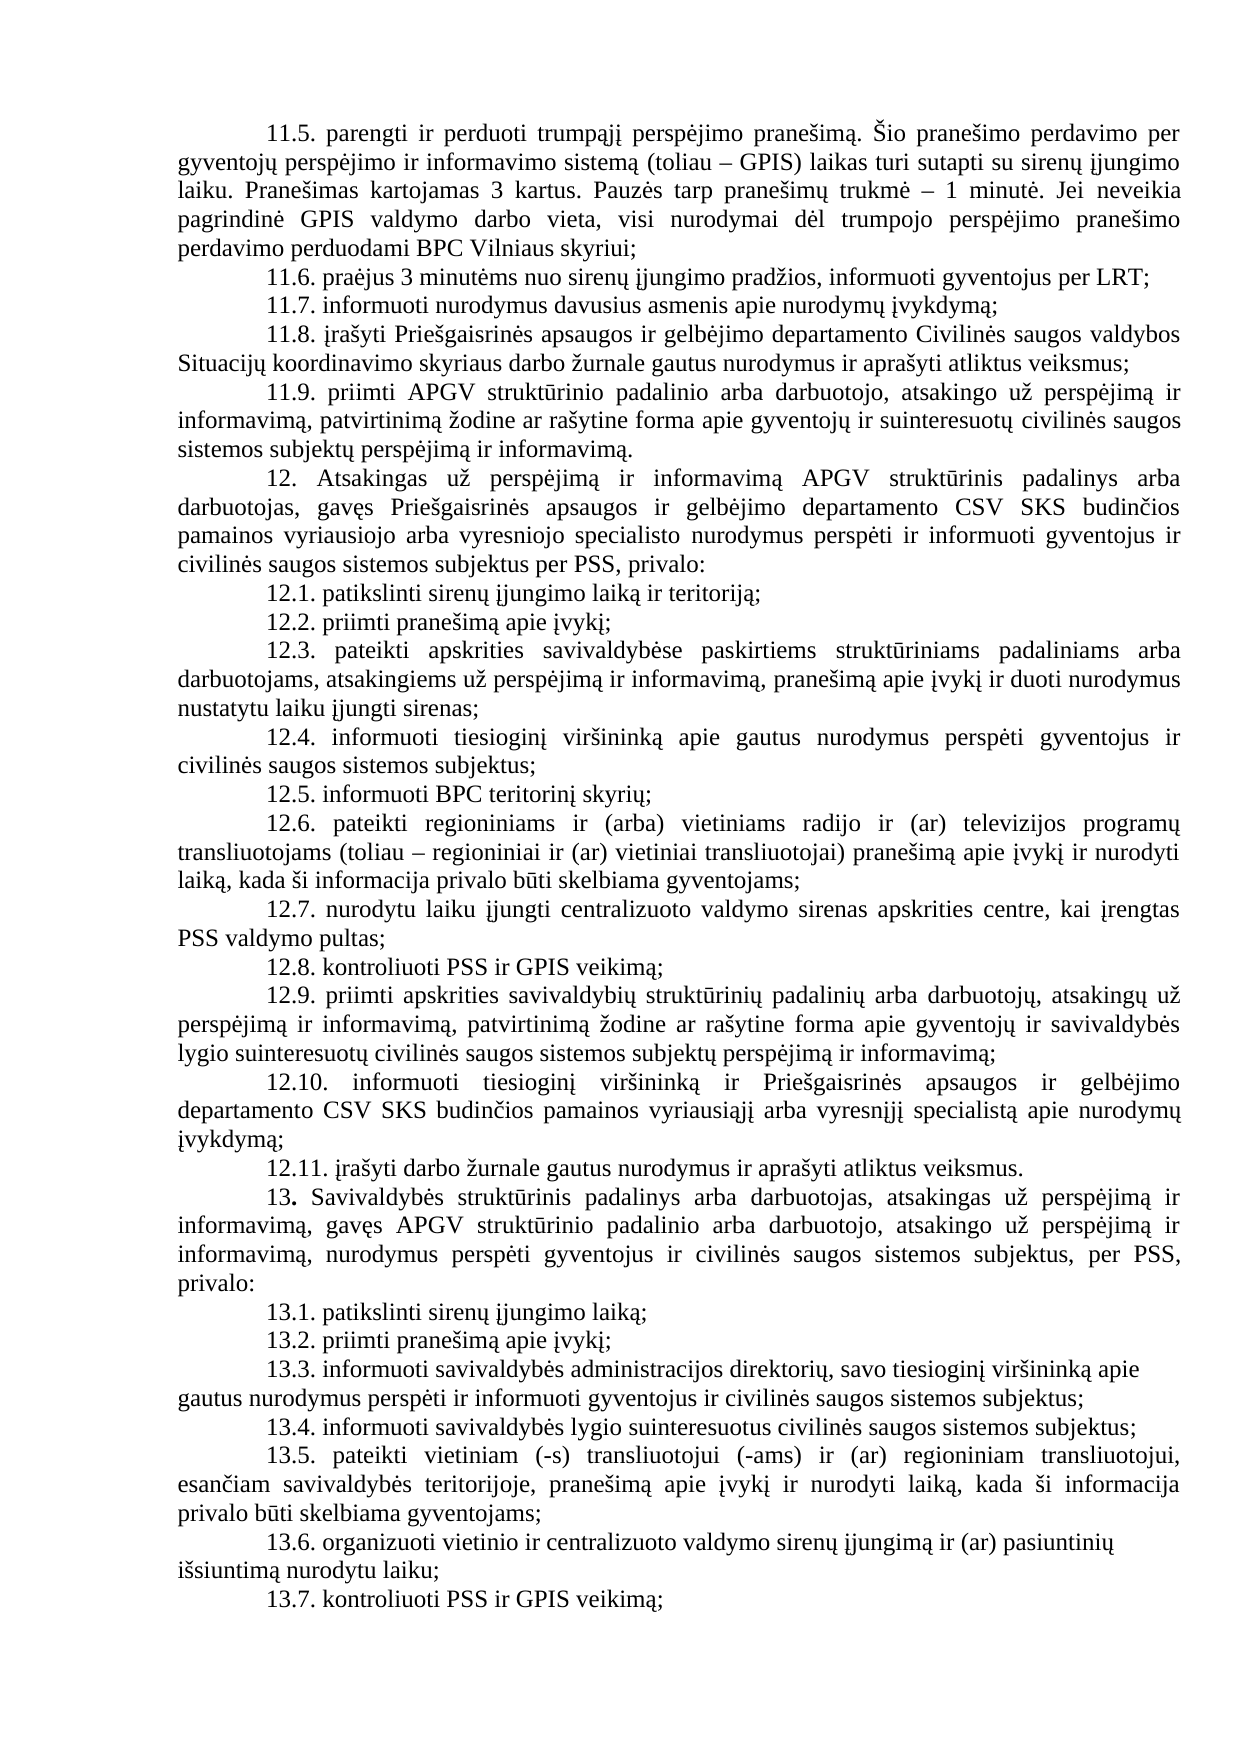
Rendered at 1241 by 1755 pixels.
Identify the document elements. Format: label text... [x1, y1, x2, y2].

text 12.7. nurodytu laiku įjungti centralizuoto valdymo sirenas apskrities centre, kai įrengtas PSS valdymo pultas; [177, 894, 1181, 952]
text 12. Atsakingas už perspėjimą ir informavimą APGV struktūrinis padalinys arba darbuotojas, gavęs Priešgaisrinės apsaugos ir gelbėjimo departamento CSV SKS budinčios pamainos vyriausiojo arba vyresniojo specialisto nurodymus perspėti ir informuoti gyventojus ir civilinės saugos sistemos subjektus per PSS, privalo: [177, 463, 1181, 578]
text 12.9. priimti apskrities savivaldybių struktūrinių padalinių arba darbuotojų, atsakingų už perspėjimą ir informavimą, patvirtinimą žodine ar rašytine forma apie gyventojų ir savivaldybės lygio suinteresuotų civilinės saugos sistemos subjektų perspėjimą ir informavimą; [177, 981, 1181, 1067]
text 11.5. parengti ir perduoti trumpąjį perspėjimo pranešimą. Šio pranešimo perdavimo per gyventojų perspėjimo ir informavimo sistemą (toliau – GPIS) laikas turi sutapti su sirenų įjungimo laiku. Pranešimas kartojamas 3 kartus. Pauzės tarp pranešimų trukmė – 1 minutė. Jei neveikia pagrindinė GPIS valdymo darbo vieta, visi nurodymai dėl trumpojo perspėjimo pranešimo perdavimo perduodami BPC Vilniaus skyriui; [177, 118, 1181, 262]
text 13.3. informuoti savivaldybės administracijos direktorių, savo tiesioginį viršininką apie gautus nurodymus perspėti ir informuoti gyventojus ir civilinės saugos sistemos subjektus; [177, 1354, 1181, 1412]
text 12.4. informuoti tiesioginį viršininką apie gautus nurodymus perspėti gyventojus ir civilinės saugos sistemos subjektus; [177, 722, 1181, 779]
text 13.1. patikslinti sirenų įjungimo laiką; [266, 1297, 1181, 1326]
text 13.4. informuoti savivaldybės lygio suinteresuotus civilinės saugos sistemos subjektus; [177, 1412, 1181, 1441]
text 12.8. kontroliuoti PSS ir GPIS veikimą; [266, 952, 1181, 981]
text 12.1. patikslinti sirenų įjungimo laiką ir teritoriją; [266, 578, 1181, 607]
text 11.7. informuoti nurodymus davusius asmenis apie nurodymų įvykdymą; [177, 291, 1181, 319]
text 12.11. įrašyti darbo žurnale gautus nurodymus ir aprašyti atliktus veiksmus. [177, 1153, 1181, 1182]
text 12.10. informuoti tiesioginį viršininką ir Priešgaisrinės apsaugos ir gelbėjimo departamento CSV SKS budinčios pamainos vyriausiąjį arba vyresnįjį specialistą apie nurodymų įvykdymą; [177, 1067, 1181, 1153]
text 13.7. kontroliuoti PSS ir GPIS veikimą; [266, 1584, 1181, 1613]
text 13.2. priimti pranešimą apie įvykį; [177, 1326, 1181, 1354]
text 12.2. priimti pranešimą apie įvykį; [177, 607, 1181, 636]
text 12.6. pateikti regioniniams ir (arba) vietiniams radijo ir (ar) televizijos programų transliuotojams (toliau – regioniniai ir (ar) vietiniai transliuotojai) pranešimą apie įvykį ir nurodyti laiką, kada ši informacija privalo būti skelbiama gyventojams; [177, 808, 1181, 894]
text 13.5. pateikti vietiniam (-s) transliuotojui (-ams) ir (ar) regioniniam transliuotojui, esančiam savivaldybės teritorijoje, pranešimą apie įvykį ir nurodyti laiką, kada ši informacija privalo būti skelbiama gyventojams; [177, 1441, 1181, 1527]
text 13.6. organizuoti vietinio ir centralizuoto valdymo sirenų įjungimą ir (ar) pasiuntinių išsiuntimą nurodytu laiku; [177, 1527, 1181, 1584]
text 11.9. priimti APGV struktūrinio padalinio arba darbuotojo, atsakingo už perspėjimą ir informavimą, patvirtinimą žodine ar rašytine forma apie gyventojų ir suinteresuotų civilinės saugos sistemos subjektų perspėjimą ir informavimą. [177, 377, 1181, 463]
text 13. Savivaldybės struktūrinis padalinys arba darbuotojas, atsakingas už perspėjimą ir informavimą, gavęs APGV struktūrinio padalinio arba darbuotojo, atsakingo už perspėjimą ir informavimą, nurodymus perspėti gyventojus ir civilinės saugos sistemos subjektus, per PSS, privalo: [177, 1182, 1181, 1297]
text 11.6. praėjus 3 minutėms nuo sirenų įjungimo pradžios, informuoti gyventojus per LRT; [177, 262, 1181, 291]
text 11.8. įrašyti Priešgaisrinės apsaugos ir gelbėjimo departamento Civilinės saugos valdybos Situacijų koordinavimo skyriaus darbo žurnale gautus nurodymus ir aprašyti atliktus veiksmus; [177, 319, 1181, 377]
text 12.3. pateikti apskrities savivaldybėse paskirtiems struktūriniams padaliniams arba darbuotojams, atsakingiems už perspėjimą ir informavimą, pranešimą apie įvykį ir duoti nurodymus nustatytu laiku įjungti sirenas; [177, 636, 1181, 722]
text 12.5. informuoti BPC teritorinį skyrių; [177, 779, 1181, 808]
